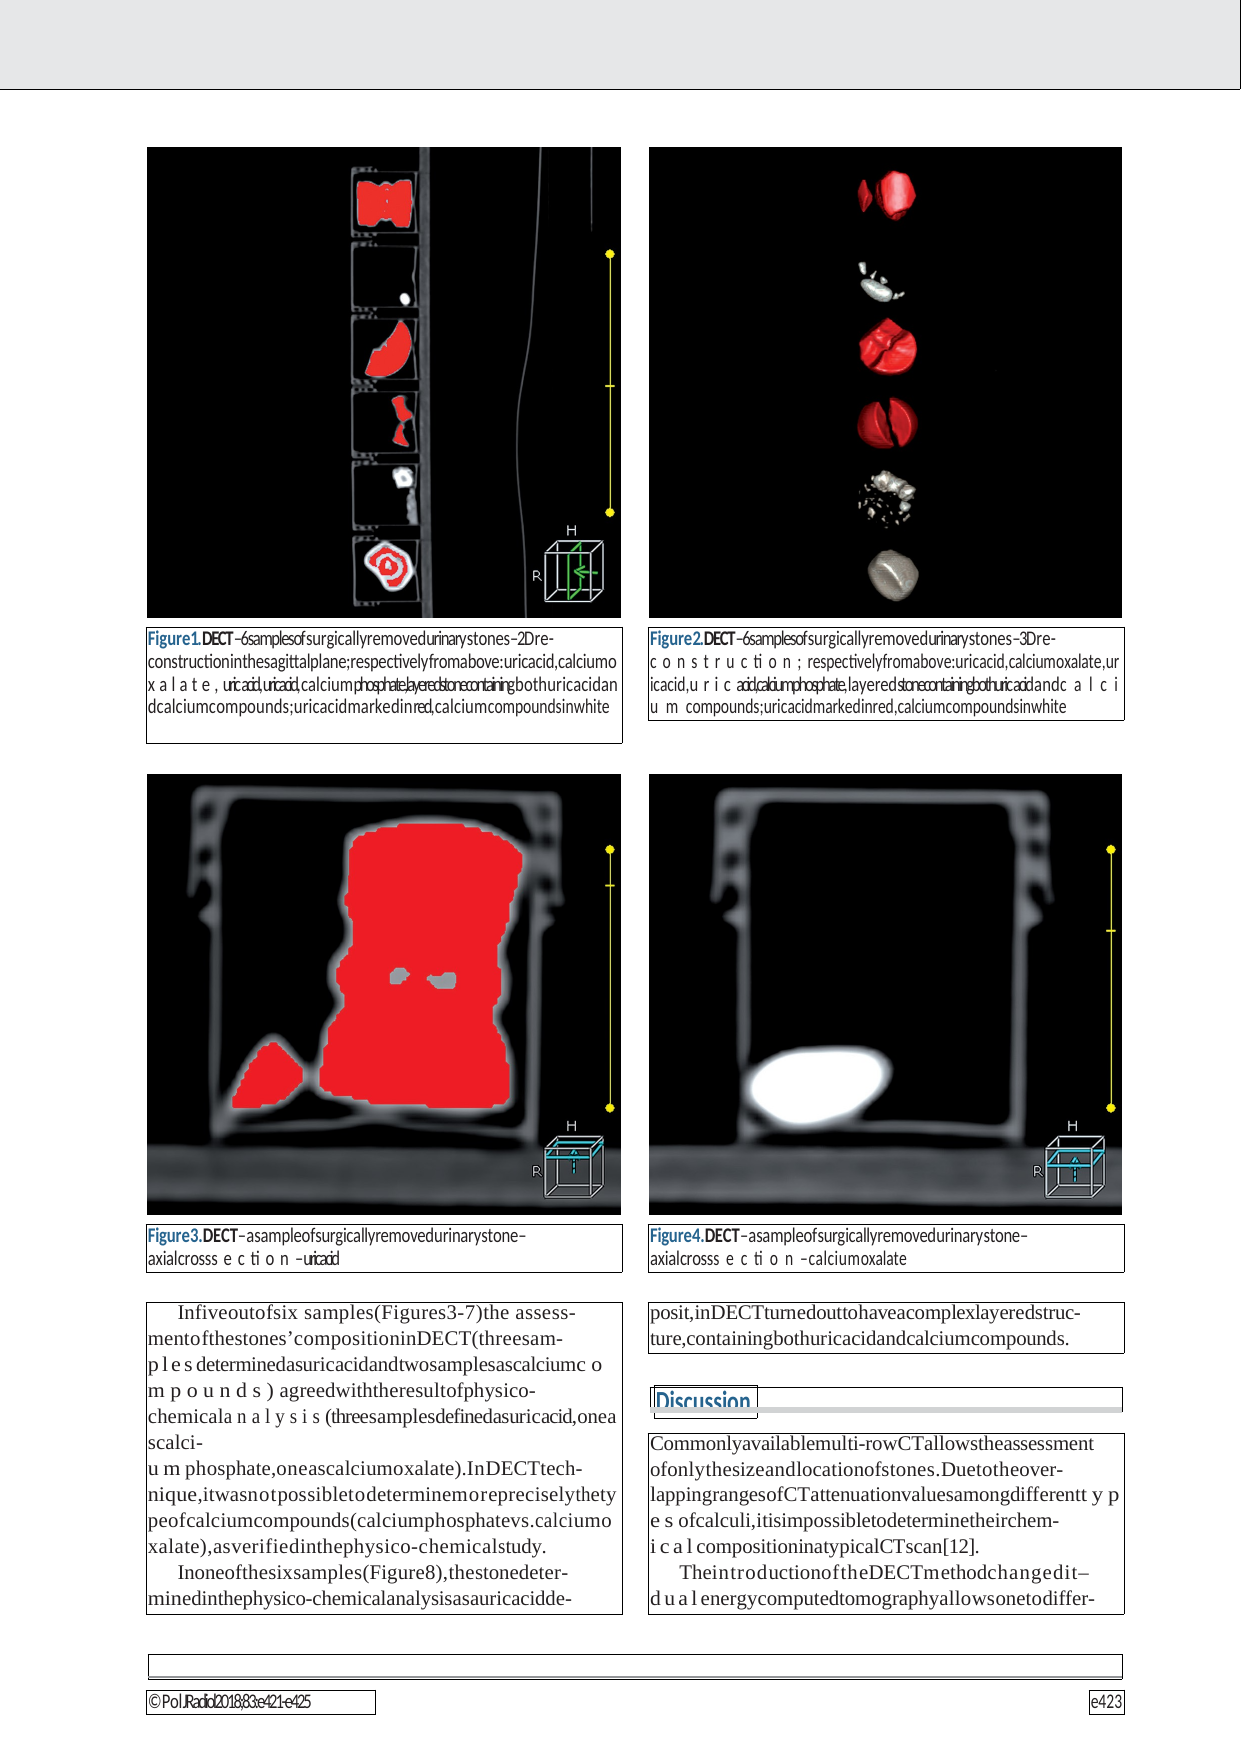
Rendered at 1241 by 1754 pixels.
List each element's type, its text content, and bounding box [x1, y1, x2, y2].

text ofonlythesizeandlocationofstones.Duetotheover-lappingrangesofCTattenuationvaluesamongdifferenttypesofcalculi,itisimpossibletodeterminetheirchem-icalcompositioninatypicalCTscan[12]. [650, 1456, 1122, 1558]
text Figure1.DECT–6samplesofsurgicallyremovedurinarystones–2Dre-constructioninthesagittalplane;respectivelyfromabove:uricacid,calciumoxalate,uricacid,uricacid,calciumphosphate,layeredstonecontainingbothuricacidandcalciumcompounds;uricacidmarkedinred,calciumcompoundsinwhite [148, 628, 620, 718]
text mentofthestones’compositioninDECT(threesam-plesdeterminedasuricacidandtwosamplesascalciumcompounds)agreedwiththeresultofphysico-chemicalanalysis(threesamplesdefinedasuricacid,oneascalci-umphosphate,oneascalciumoxalate).InDECTtech-nique,itwasnotpossibletodeterminemorepreciselythetypeofcalciumcompounds(calciumphosphatevs.calciumoxalate),asverifiedinthephysico-chemicalstudy. [148, 1326, 621, 1558]
text Infiveoutofsix samples(Figures3-7)the assess- [148, 1303, 622, 1324]
text Discussion [656, 1388, 757, 1407]
text ture,containingbothuricacidandcalciumcompounds. [650, 1326, 1124, 1350]
text Inoneofthesixsamples(Figure8),thestonedeter-minedinthephysico-chemicalanalysisasauricacidde- [148, 1560, 620, 1610]
text Commonlyavailablemulti-rowCTallowstheassessment [650, 1434, 1124, 1454]
picture [649, 774, 1122, 1215]
text TheintroductionoftheDECTmethodchangedit–dualenergycomputedtomographyallowsonetodiffer- [650, 1560, 1122, 1610]
text Figure4.DECT–asampleofsurgicallyremovedurinarystone–axialcrosssection–calciumoxalate [650, 1225, 1122, 1270]
text [656, 1413, 757, 1418]
text Figure3.DECT–asampleofsurgicallyremovedurinarystone–axialcrosssection–uricacid [148, 1225, 620, 1270]
text e423 [1091, 1691, 1124, 1714]
text posit,inDECTturnedouttohaveacomplexlayeredstruc- [650, 1303, 1124, 1324]
text ©PolJRadiol2018;83:e421-e425 [148, 1691, 374, 1714]
picture [649, 147, 1122, 618]
picture [147, 774, 621, 1215]
picture [147, 147, 621, 618]
text Figure2.DECT–6samplesofsurgicallyremovedurinarystones–3Dre-construction;respectivelyfromabove:uricacid,calciumoxalate,uricacid,uricacid,calciumphosphate,layeredstonecontainingbothuricacidandcalciumcompounds;uricacidmarkedinred,calciumcompoundsinwhite [650, 628, 1122, 718]
